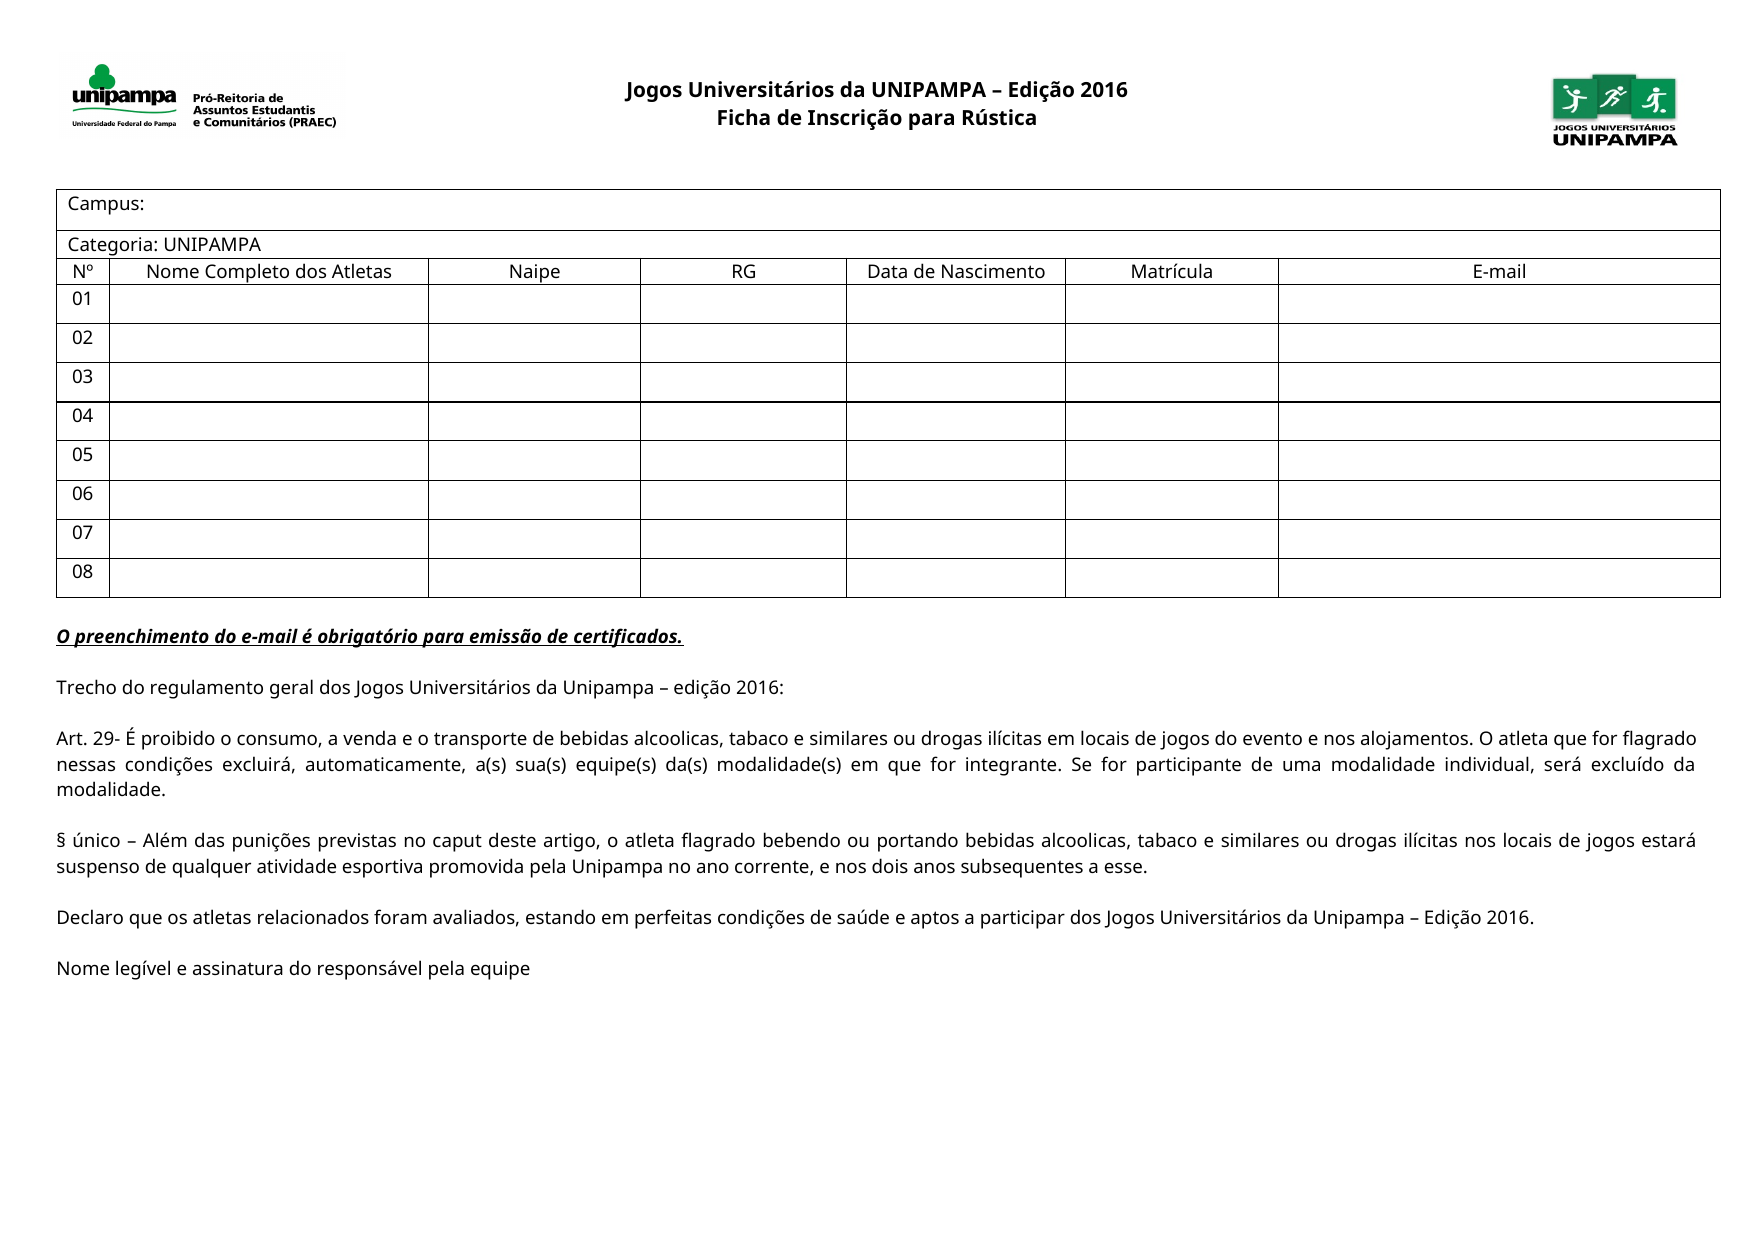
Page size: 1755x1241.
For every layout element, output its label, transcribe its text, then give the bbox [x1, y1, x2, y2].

table_cell [641, 403, 846, 440]
table_cell [1279, 403, 1720, 440]
table_cell Nome Completo dos Atletas [110, 259, 428, 284]
table_cell Naipe [429, 259, 640, 284]
table_cell [110, 285, 428, 323]
table_cell [429, 285, 640, 323]
table_cell [847, 363, 1065, 401]
table_cell [429, 324, 640, 362]
table_cell [1279, 520, 1720, 558]
table_cell [1066, 559, 1278, 597]
table_cell Nº [57, 259, 109, 284]
table_cell [1066, 285, 1278, 323]
table_cell [110, 520, 428, 558]
table_cell [641, 559, 846, 597]
table_cell [641, 324, 846, 362]
text Art. 29- É proibido o consumo, a venda e o transporte de bebidas alcoolicas, tabaco e similares ou drogas ilícitas em locais de jogos do evento e nos alojamentos. O atleta que for flagrado nessas condições excluirá, automaticamente, a(s) sua(s) equipe(s) da(s) modalidade(s) em que for integrante. Se for participante de uma modalidade individual, será excluído da modalidade. [56, 725, 1698, 802]
table_cell [641, 441, 846, 479]
table_cell [847, 441, 1065, 479]
table_cell [1066, 363, 1278, 401]
table_cell [429, 559, 640, 597]
table_cell 03 [57, 363, 109, 401]
table_cell [847, 324, 1065, 362]
table_cell 02 [57, 324, 109, 362]
table_cell Categoria: UNIPAMPA [57, 231, 1720, 258]
table_cell [1066, 441, 1278, 479]
table_cell [429, 520, 640, 558]
text Ficha de Inscrição para Rústica [347, 103, 1542, 132]
table_cell Matrícula [1066, 259, 1278, 284]
table_cell 08 [57, 559, 109, 597]
table_cell [429, 363, 640, 401]
table_cell 06 [57, 481, 109, 518]
table_cell 04 [57, 403, 109, 440]
table_cell [1279, 285, 1720, 323]
text Trecho do regulamento geral dos Jogos Universitários da Unipampa – edição 2016: [56, 674, 1698, 700]
table_cell [110, 441, 428, 479]
table_cell [1279, 559, 1720, 597]
table_cell [1066, 520, 1278, 558]
table_cell [1279, 363, 1720, 401]
table_cell [847, 559, 1065, 597]
table_cell [110, 559, 428, 597]
table_cell [1066, 403, 1278, 440]
table_cell RG [641, 259, 846, 284]
table_cell [429, 403, 640, 440]
table_cell [110, 324, 428, 362]
table_header Campus: [57, 190, 1720, 230]
picture [59, 52, 347, 139]
table_cell [641, 363, 846, 401]
table_cell 05 [57, 441, 109, 479]
table_cell [110, 363, 428, 401]
table_cell [429, 481, 640, 518]
table_cell [847, 481, 1065, 518]
table_cell [847, 520, 1065, 558]
table_cell [1279, 324, 1720, 362]
table_cell [1066, 481, 1278, 518]
table_cell [641, 285, 846, 323]
table_cell [429, 441, 640, 479]
picture [1542, 63, 1686, 154]
text Jogos Universitários da UNIPAMPA – Edição 2016 [347, 75, 1542, 103]
table_cell [641, 481, 846, 518]
text Nome legível e assinatura do responsável pela equipe [56, 955, 1698, 981]
table_cell [847, 403, 1065, 440]
table_cell [1279, 481, 1720, 518]
table_cell E-mail [1279, 259, 1720, 284]
table_cell [847, 285, 1065, 323]
text § único – Além das punições previstas no caput deste artigo, o atleta flagrado bebendo ou portando bebidas alcoolicas, tabaco e similares ou drogas ilícitas nos locais de jogos estará suspenso de qualquer atividade esportiva promovida pela Unipampa no ano corrente, e nos dois anos subsequentes a esse. [56, 827, 1698, 878]
table_cell [110, 481, 428, 518]
table_cell [641, 520, 846, 558]
table_cell 07 [57, 520, 109, 558]
table_cell [1279, 441, 1720, 479]
text Declaro que os atletas relacionados foram avaliados, estando em perfeitas condições de saúde e aptos a participar dos Jogos Universitários da Unipampa – Edição 2016. [56, 904, 1698, 929]
table_cell 01 [57, 285, 109, 323]
table_cell [1066, 324, 1278, 362]
table_cell [110, 403, 428, 440]
table_cell Data de Nascimento [847, 259, 1065, 284]
text O preenchimento do e-mail é obrigatório para emissão de certificados. [56, 623, 1698, 649]
